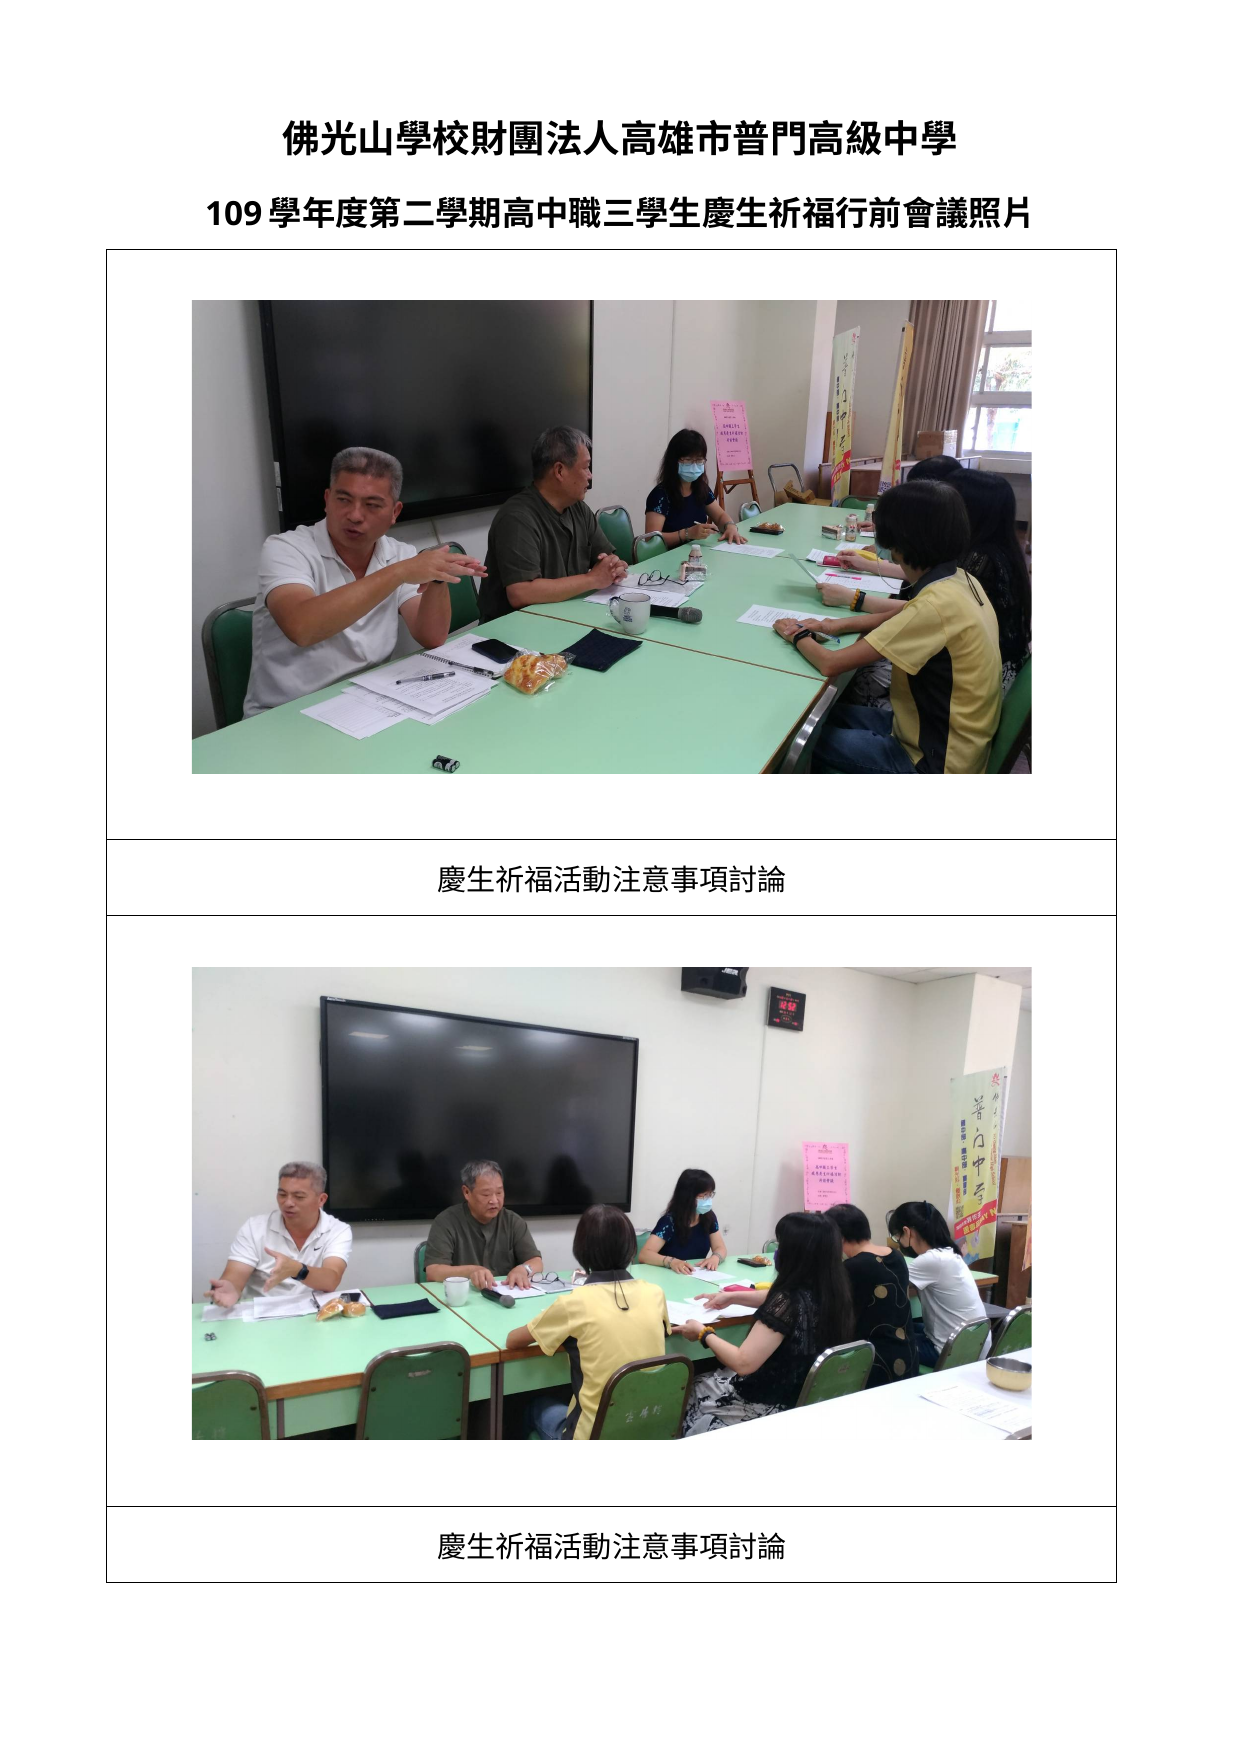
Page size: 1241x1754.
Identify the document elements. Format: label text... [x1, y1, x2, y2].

table_cell [107, 916, 1116, 1506]
text 佛光山學校財團法人高雄市普門高級中學 [118, 99, 1122, 174]
table_cell 慶生祈福活動注意事項討論 [107, 840, 1116, 915]
table_cell 慶生祈福活動注意事項討論 [107, 1507, 1116, 1582]
text 109學年度第二學期高中職三學生慶生祈福行前會議照片 [118, 174, 1122, 249]
picture [191, 300, 1032, 774]
table_header [107, 250, 1116, 839]
picture [191, 967, 1032, 1440]
